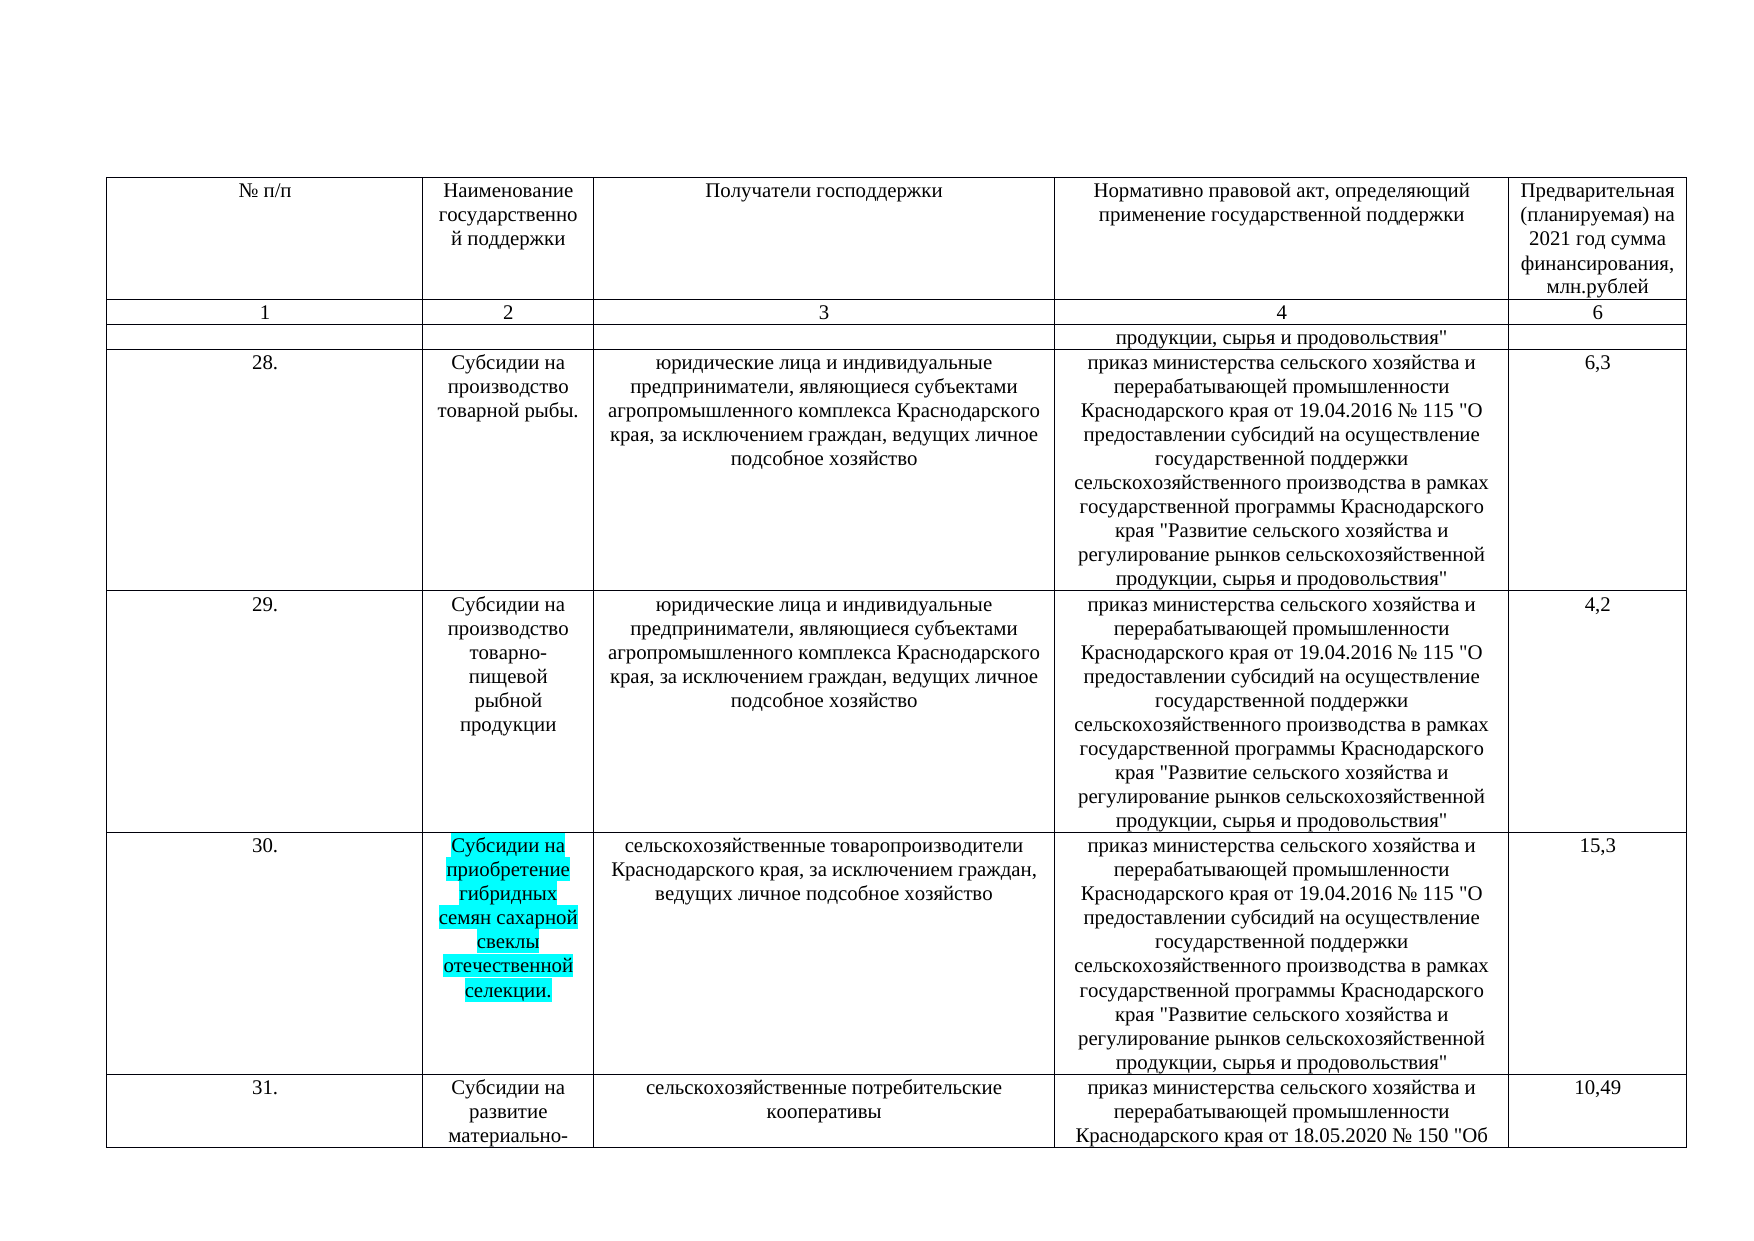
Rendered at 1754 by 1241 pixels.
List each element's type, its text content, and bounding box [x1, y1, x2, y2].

table_cell [594, 325, 1054, 349]
table_cell 3 [594, 300, 1054, 324]
table_cell Субсидии на приобретение гибридных семян сахарной свеклы отечественной селекции. [423, 833, 593, 1074]
table_cell [1509, 325, 1686, 349]
table_cell 15,3 [1509, 833, 1686, 1074]
table_header Предварительная (планируемая) на 2021 год сумма финансирования, млн.рублей [1509, 178, 1686, 298]
table_cell юридические лица и индивидуальные предприниматели, являющиеся субъектами агропромышленного комплекса Краснодарского края, за исключением граждан, ведущих личное подсобное хозяйство [594, 591, 1054, 832]
table_cell 4,2 [1509, 591, 1686, 832]
table_cell приказ министерства сельского хозяйства и перерабатывающей промышленности Краснодарского края от 19.04.2016 № 115 "О предоставлении субсидий на осуществление государственной поддержки сельскохозяйственного производства в рамках государственной программы Краснодарского края "Развитие сельского хозяйства и регулирование рынков сельскохозяйственной продукции, сырья и продовольствия" [1055, 833, 1508, 1074]
table_cell Субсидии на производство товарной рыбы. [423, 350, 593, 590]
table_cell приказ министерства сельского хозяйства и перерабатывающей промышленности Краснодарского края от 19.04.2016 № 115 "О предоставлении субсидий на осуществление государственной поддержки сельскохозяйственного производства в рамках государственной программы Краснодарского края "Развитие сельского хозяйства и регулирование рынков сельскохозяйственной продукции, сырья и продовольствия" [1055, 350, 1508, 590]
table_cell 10,49 [1509, 1075, 1686, 1147]
table_cell 30. [107, 833, 422, 1074]
table_cell 2 [423, 300, 593, 324]
table_cell Субсидии на производство товарно-пищевой рыбной продукции [423, 591, 593, 832]
table_cell 1 [107, 300, 422, 324]
table_cell 28. [107, 350, 422, 590]
table_header Наименование государственной поддержки [423, 178, 593, 298]
table_cell приказ министерства сельского хозяйства и перерабатывающей промышленности Краснодарского края от 19.04.2016 № 115 "О предоставлении субсидий на осуществление государственной поддержки сельскохозяйственного производства в рамках государственной программы Краснодарского края "Развитие сельского хозяйства и регулирование рынков сельскохозяйственной продукции, сырья и продовольствия" [1055, 591, 1508, 832]
table_cell сельскохозяйственные потребительские кооперативы [594, 1075, 1054, 1147]
table_cell 31. [107, 1075, 422, 1147]
table_header № п/п [107, 178, 422, 298]
table_cell [107, 325, 422, 349]
table_cell 29. [107, 591, 422, 832]
table_cell 6 [1509, 300, 1686, 324]
table_header Нормативно правовой акт, определяющий применение государственной поддержки [1055, 178, 1508, 298]
table_cell 6,3 [1509, 350, 1686, 590]
table_cell сельскохозяйственные товаропроизводители Краснодарского края, за исключением граждан, ведущих личное подсобное хозяйство [594, 833, 1054, 1074]
table_cell продукции, сырья и продовольствия" [1055, 325, 1508, 349]
table_cell приказ министерства сельского хозяйства и перерабатывающей промышленности Краснодарского края от 18.05.2020 № 150 "Об [1055, 1075, 1508, 1147]
table_header Получатели господдержки [594, 178, 1054, 298]
table_cell [423, 325, 593, 349]
table_cell юридические лица и индивидуальные предприниматели, являющиеся субъектами агропромышленного комплекса Краснодарского края, за исключением граждан, ведущих личное подсобное хозяйство [594, 350, 1054, 590]
table_cell 4 [1055, 300, 1508, 324]
table_cell Субсидии на развитие материально- [423, 1075, 593, 1147]
